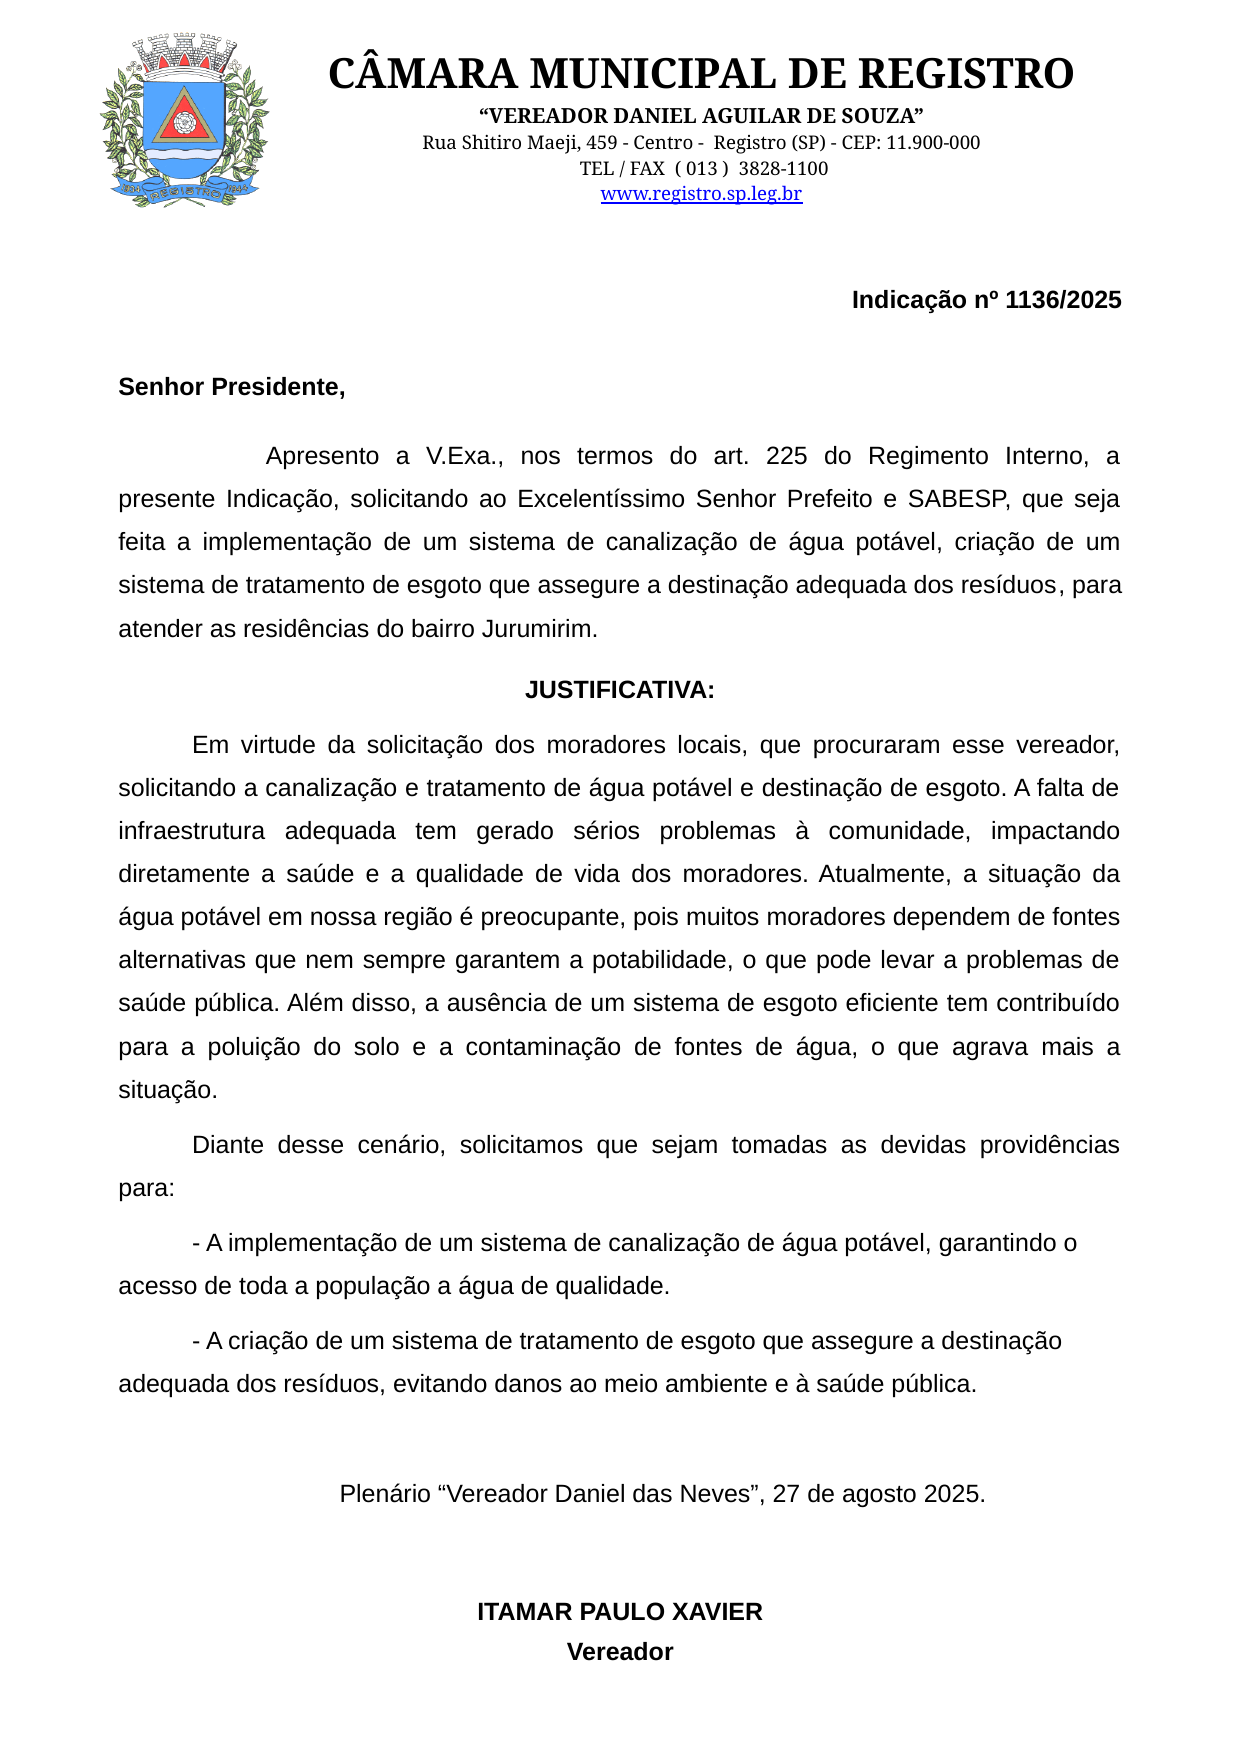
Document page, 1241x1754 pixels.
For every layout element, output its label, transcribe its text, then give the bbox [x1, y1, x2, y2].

text Indicação nº 1136/2025 [118, 286, 1122, 314]
text Diante desse cenário, solicitamos que sejam tomadas as devidas providências para: [118, 1129, 1122, 1201]
text - A implementação de um sistema de canalização de água potável, garantindo o acesso de toda a população a água de qualidade. [118, 1228, 1122, 1299]
text Plenário “Vereador Daniel das Neves”, 27 de agosto 2025. [118, 1479, 1122, 1508]
text - A criação de um sistema de tratamento de esgoto que assegure a destinação adequada dos resíduos, evitando danos ao meio ambiente e à saúde pública. [118, 1326, 1122, 1398]
text ITAMAR PAULO XAVIER [118, 1596, 1122, 1625]
text JUSTIFICATIVA: [118, 674, 1122, 703]
text Vereador [118, 1637, 1122, 1666]
text Em virtude da solicitação dos moradores locais, que procuraram esse vereador, solicitando a canalização e tratamento de água potável e destinação de esgoto. A falta de infraestrutura adequada tem gerado sérios problemas à comunidade, impactando diretamente a saúde e a qualidade de vida dos moradores. Atualmente, a situação da água potável em nossa região é preocupante, pois muitos moradores dependem de fontes alternativas que nem sempre garantem a potabilidade, o que pode levar a problemas de saúde pública. Além disso, a ausência de um sistema de esgoto eficiente tem contribuído para a poluição do solo e a contaminação de fontes de água, o que agrava mais a situação. [118, 729, 1122, 1103]
text Apresento a V.Exa., nos termos do art. 225 do Regimento Interno, a presente Indicação, solicitando ao Excelentíssimo Senhor Prefeito e SABESP, que seja feita a implementação de um sistema de canalização de água potável, criação de um sistema de tratamento de esgoto que assegure a destinação adequada dos resíduos, para atender as residências do bairro Jurumirim. [118, 441, 1122, 642]
text Senhor Presidente, [118, 372, 1122, 401]
